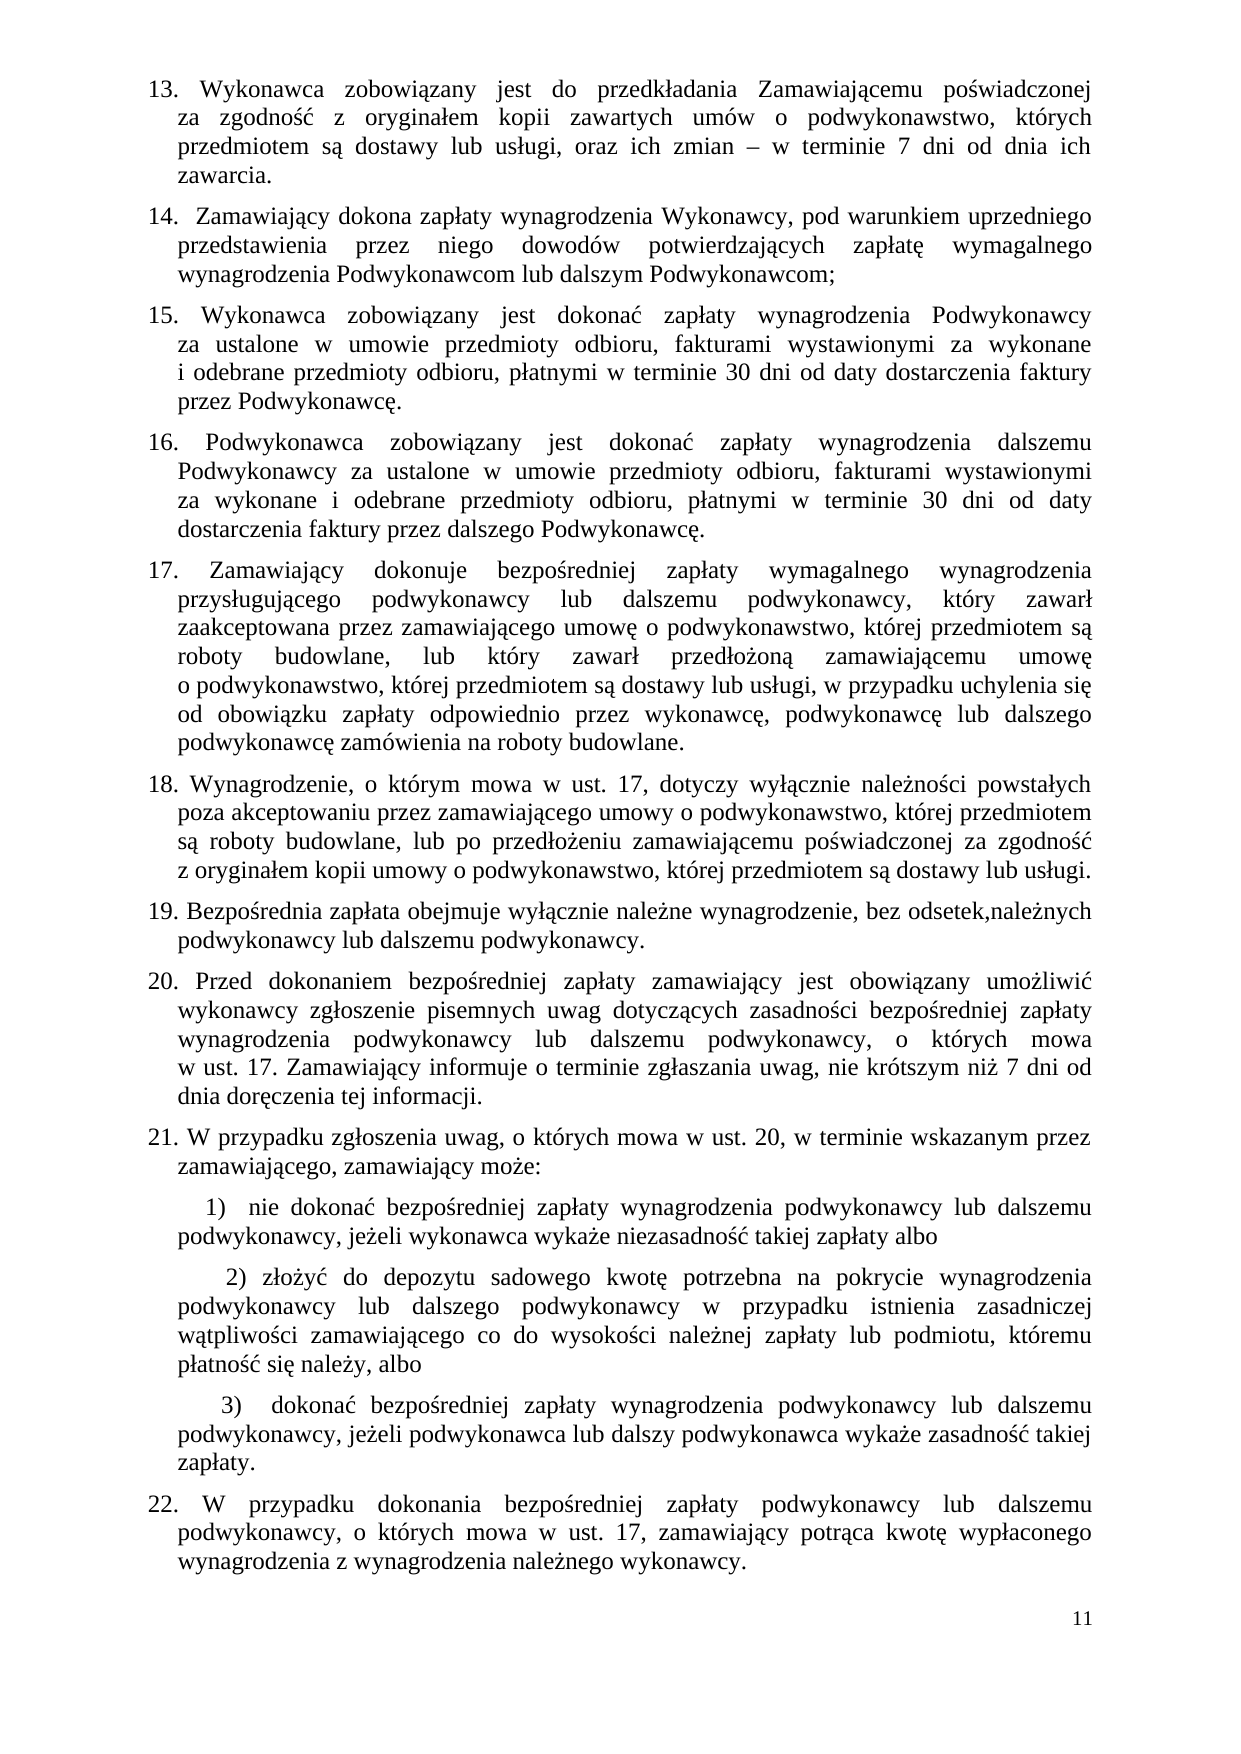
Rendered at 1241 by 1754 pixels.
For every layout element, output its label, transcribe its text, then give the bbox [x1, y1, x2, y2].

text 20. Przed dokonaniem bezpośredniej zapłaty zamawiający jest obowiązany umożliwić wykonawcy zgłoszenie pisemnych uwag dotyczących zasadności bezpośredniej zapłaty wynagrodzenia podwykonawcy lub dalszemu podwykonawcy, o których mowa w ust. 17. Zamawiający informuje o terminie zgłaszania uwag, nie krótszym niż 7 dni od dnia doręczenia tej informacji. [148, 966, 1093, 1110]
text 14. Zamawiający dokona zapłaty wynagrodzenia Wykonawcy, pod warunkiem uprzedniego przedstawienia przez niego dowodów potwierdzających zapłatę wymagalnego wynagrodzenia Podwykonawcom lub dalszym Podwykonawcom; [148, 201, 1093, 287]
text 2) złożyć do depozytu sadowego kwotę potrzebna na pokrycie wynagrodzenia podwykonawcy lub dalszego podwykonawcy w przypadku istnienia zasadniczej wątpliwości zamawiającego co do wysokości należnej zapłaty lub podmiotu, któremu płatność się należy, albo [148, 1262, 1093, 1377]
text 21. W przypadku zgłoszenia uwag, o których mowa w ust. 20, w terminie wskazanym przez zamawiającego, zamawiający może: [148, 1122, 1093, 1180]
text 13. Wykonawca zobowiązany jest do przedkładania Zamawiającemu poświadczonej za zgodność z oryginałem kopii zawartych umów o podwykonawstwo, których przedmiotem są dostawy lub usługi, oraz ich zmian – w terminie 7 dni od dnia ich zawarcia. [148, 74, 1093, 189]
text 19. Bezpośrednia zapłata obejmuje wyłącznie należne wynagrodzenie, bez odsetek,należnych podwykonawcy lub dalszemu podwykonawcy. [148, 896, 1093, 954]
text 16. Podwykonawca zobowiązany jest dokonać zapłaty wynagrodzenia dalszemu Podwykonawcy za ustalone w umowie przedmioty odbioru, fakturami wystawionymi za wykonane i odebrane przedmioty odbioru, płatnymi w terminie 30 dni od daty dostarczenia faktury przez dalszego Podwykonawcę. [148, 427, 1093, 542]
text 18. Wynagrodzenie, o którym mowa w ust. 17, dotyczy wyłącznie należności powstałych poza akceptowaniu przez zamawiającego umowy o podwykonawstwo, której przedmiotem są roboty budowlane, lub po przedłożeniu zamawiającemu poświadczonej za zgodność z oryginałem kopii umowy o podwykonawstwo, której przedmiotem są dostawy lub usługi. [148, 769, 1093, 884]
text 3) dokonać bezpośredniej zapłaty wynagrodzenia podwykonawcy lub dalszemu podwykonawcy, jeżeli podwykonawca lub dalszy podwykonawca wykaże zasadność takiej zapłaty. [148, 1390, 1093, 1476]
text 22. W przypadku dokonania bezpośredniej zapłaty podwykonawcy lub dalszemu podwykonawcy, o których mowa w ust. 17, zamawiający potrąca kwotę wypłaconego wynagrodzenia z wynagrodzenia należnego wykonawcy. [148, 1489, 1093, 1575]
text 15. Wykonawca zobowiązany jest dokonać zapłaty wynagrodzenia Podwykonawcy za ustalone w umowie przedmioty odbioru, fakturami wystawionymi za wykonane i odebrane przedmioty odbioru, płatnymi w terminie 30 dni od daty dostarczenia faktury przez Podwykonawcę. [148, 300, 1093, 415]
text 17. Zamawiający dokonuje bezpośredniej zapłaty wymagalnego wynagrodzenia przysługującego podwykonawcy lub dalszemu podwykonawcy, który zawarł zaakceptowana przez zamawiającego umowę o podwykonawstwo, której przedmiotem są roboty budowlane, lub który zawarł przedłożoną zamawiającemu umowę o podwykonawstwo, której przedmiotem są dostawy lub usługi, w przypadku uchylenia się od obowiązku zapłaty odpowiednio przez wykonawcę, podwykonawcę lub dalszego podwykonawcę zamówienia na roboty budowlane. [148, 555, 1093, 756]
text 1) nie dokonać bezpośredniej zapłaty wynagrodzenia podwykonawcy lub dalszemu podwykonawcy, jeżeli wykonawca wykaże niezasadność takiej zapłaty albo [148, 1192, 1093, 1250]
